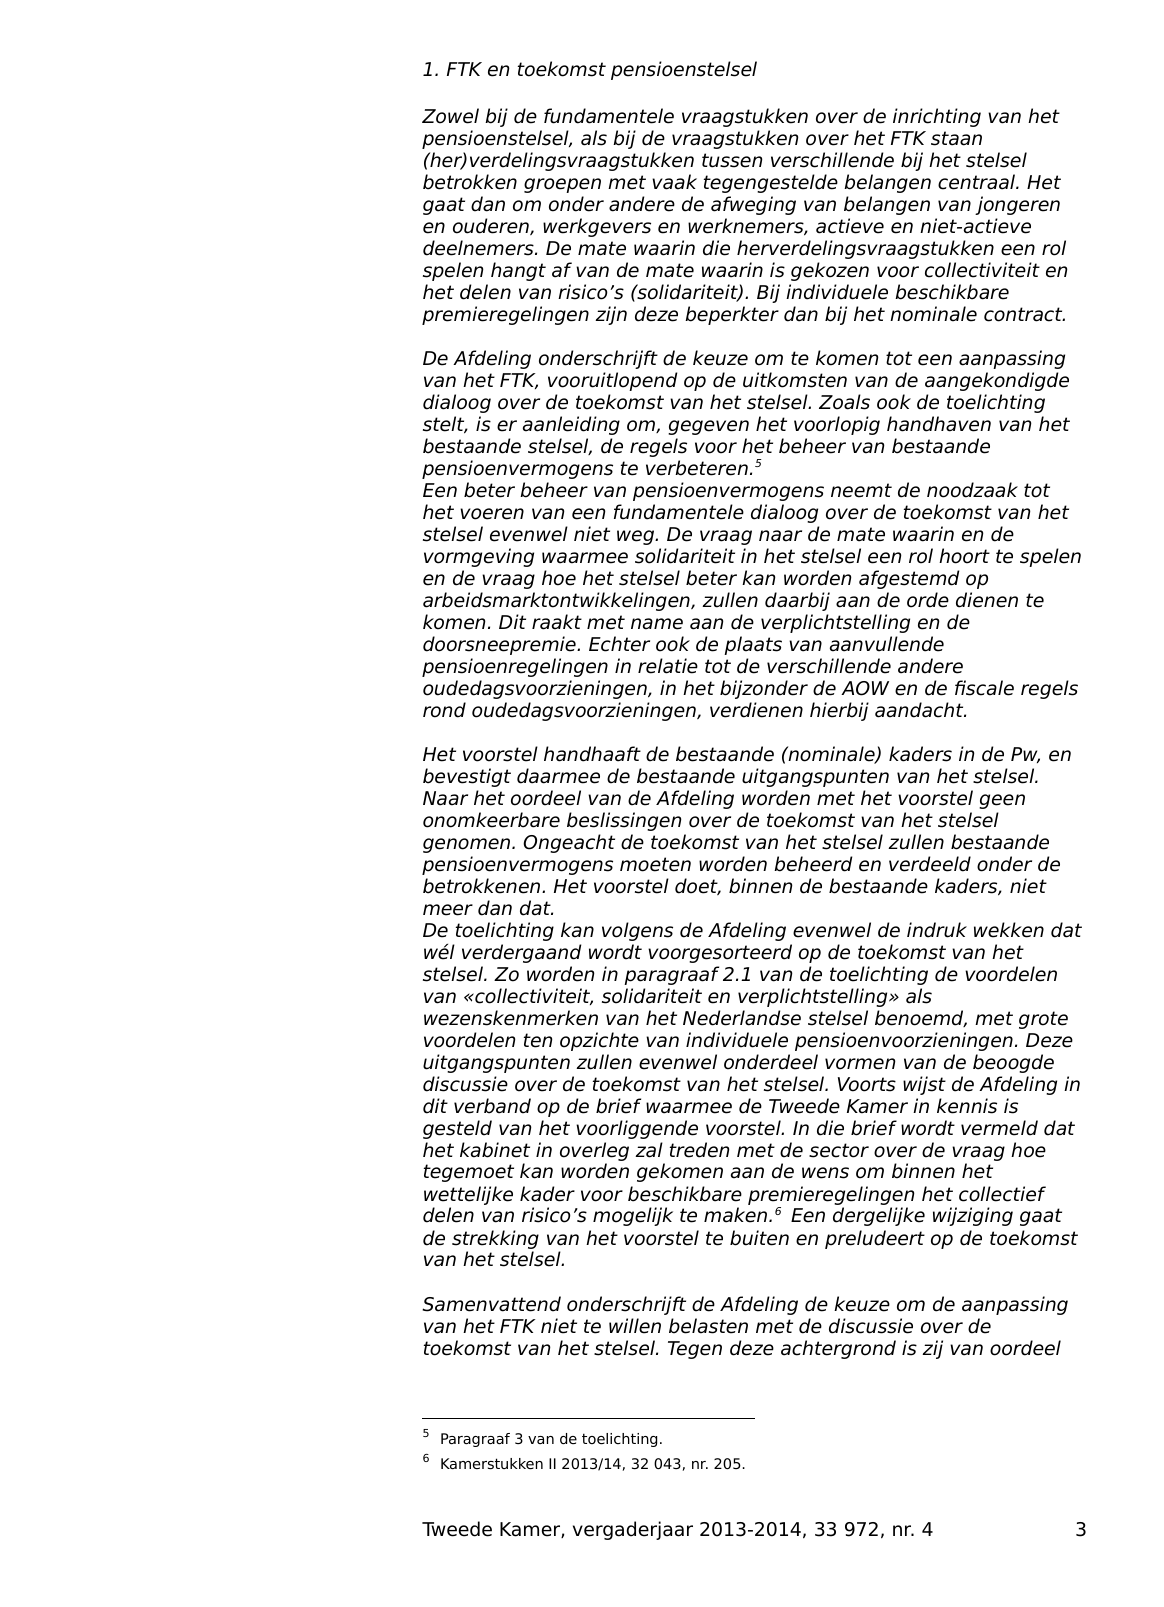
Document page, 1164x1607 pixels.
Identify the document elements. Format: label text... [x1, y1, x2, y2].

text Een beter beheer van pensioenvermogens neemt de noodzaak tot het voeren van een fundamentele dialoog over de toekomst van het stelsel evenwel niet weg. De vraag naar de mate waarin en de vormgeving waarmee solidariteit in het stelsel een rol hoort te spelen en de vraag hoe het stelsel beter kan worden afgestemd op arbeidsmarktontwikkelingen, zullen daarbij aan de orde dienen te komen. Dit raakt met name aan de verplichtstelling en de doorsneepremie. Echter ook de plaats van aanvullende pensioenregelingen in relatie tot de verschillende andere oudedagsvoorzieningen, in het bijzonder de AOW en de fiscale regels rond oudedagsvoorzieningen, verdienen hierbij aandacht. [422, 480, 1087, 722]
text Zowel bij de fundamentele vraagstukken over de inrichting van het pensioenstelsel, als bij de vraagstukken over het FTK staan (her)verdelingsvraagstukken tussen verschillende bij het stelsel betrokken groepen met vaak tegengestelde belangen centraal. Het gaat dan om onder andere de afweging van belangen van jongeren en ouderen, werkgevers en werknemers, actieve en niet-actieve deelnemers. De mate waarin die herverdelingsvraagstukken een rol spelen hangt af van de mate waarin is gekozen voor collectiviteit en het delen van risico’s (solidariteit). Bij individuele beschikbare premieregelingen zijn deze beperkter dan bij het nominale contract. [422, 106, 1087, 326]
text Het voorstel handhaaft de bestaande (nominale) kaders in de Pw, en bevestigt daarmee de bestaande uitgangspunten van het stelsel. Naar het oordeel van de Afdeling worden met het voorstel geen onomkeerbare beslissingen over de toekomst van het stelsel genomen. Ongeacht de toekomst van het stelsel zullen bestaande pensioenvermogens moeten worden beheerd en verdeeld onder de betrokkenen. Het voorstel doet, binnen de bestaande kaders, niet meer dan dat. [422, 744, 1087, 920]
text Samenvattend onderschrijft de Afdeling de keuze om de aanpassing van het FTK niet te willen belasten met de discussie over de toekomst van het stelsel. Tegen deze achtergrond is zij van oordeel [422, 1293, 1087, 1359]
text De toelichting kan volgens de Afdeling evenwel de indruk wekken dat wél verdergaand wordt voorgesorteerd op de toekomst van het stelsel. Zo worden in paragraaf 2.1 van de toelichting de voordelen van «collectiviteit, solidariteit en verplichtstelling» als wezenskenmerken van het Nederlandse stelsel benoemd, met grote voordelen ten opzichte van individuele pensioenvoorzieningen. Deze uitgangspunten zullen evenwel onderdeel vormen van de beoogde discussie over de toekomst van het stelsel. Voorts wijst de Afdeling in dit verband op de brief waarmee de Tweede Kamer in kennis is gesteld van het voorliggende voorstel. In die brief wordt vermeld dat het kabinet in overleg zal treden met de sector over de vraag hoe tegemoet kan worden gekomen aan de wens om binnen het wettelijke kader voor beschikbare premieregelingen het collectief delen van risico’s mogelijk te maken. Een dergelijke wijziging gaat de strekking van het voorstel te buiten en preludeert op de toekomst van het stelsel. [422, 920, 1087, 1271]
subtitle 1. FTK en toekomst pensioenstelsel [422, 59, 1087, 81]
text De Afdeling onderschrijft de keuze om te komen tot een aanpassing van het FTK, vooruitlopend op de uitkomsten van de aangekondigde dialoog over de toekomst van het stelsel. Zoals ook de toelichting stelt, is er aanleiding om, gegeven het voorlopig handhaven van het bestaande stelsel, de regels voor het beheer van bestaande pensioenvermogens te verbeteren. [422, 348, 1087, 480]
text Kamerstukken II 2013/14, 32 043, nr. 205. [422, 1452, 1087, 1474]
text Paragraaf 3 van de toelichting. [422, 1427, 1087, 1449]
